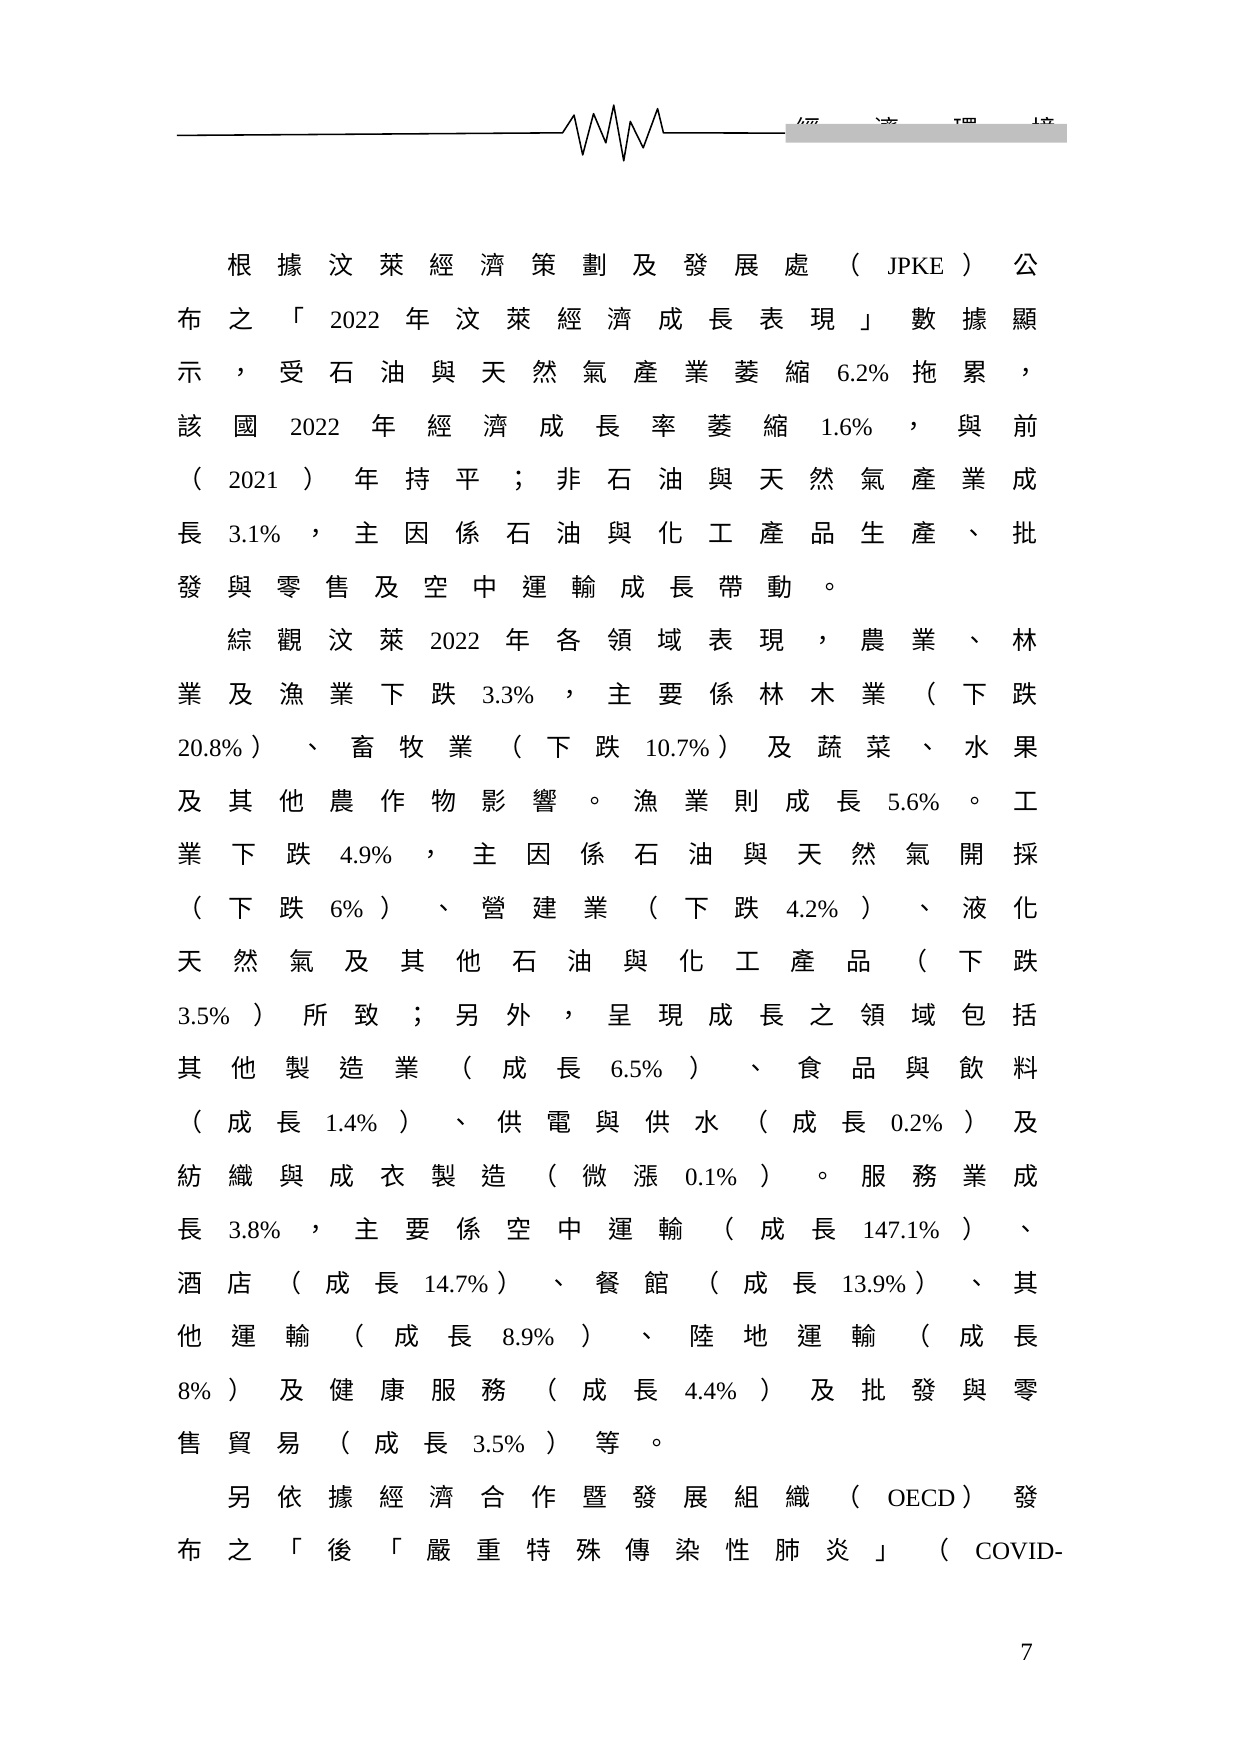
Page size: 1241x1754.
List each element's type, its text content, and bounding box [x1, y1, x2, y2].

text 根據汶萊經濟策劃及發展處（JPKE）公布之「2022年汶萊經濟成長表現」數據顯示，受石油與天然氣產業萎縮6.2%拖累，該國2022年經濟成長率萎縮1.6%，與前（2021）年持平；非石油與天然氣產業成長3.1%，主因係石油與化工產品生產、批發與零售及空中運輸成長帶動。 [178, 237, 1063, 612]
text 另依據經濟合作暨發展組織（OECD）發布之「後「嚴重特殊傳染性肺炎」（COVID- [178, 1469, 1063, 1576]
text 綜觀汶萊2022年各領域表現，農業、林業及漁業下跌3.3%，主要係林木業（下跌20.8%）、畜牧業（下跌10.7%）及蔬菜、水果及其他農作物影響。漁業則成長5.6%。工業下跌4.9%，主因係石油與天然氣開採（下跌6%）、營建業（下跌4.2%）、液化天然氣及其他石油與化工產品（下跌3.5%）所致；另外，呈現成長之領域包括其他製造業（成長6.5%）、食品與飲料（成長1.4%）、供電與供水（成長0.2%）及紡織與成衣製造（微漲0.1%）。服務業成長3.8%，主要係空中運輸（成長147.1%）、酒店（成長14.7%）、餐館（成長13.9%）、其他運輸（成長8.9%）、陸地運輸（成長8%）及健康服務（成長4.4%）及批發與零售貿易（成長3.5%）等。 [178, 612, 1063, 1469]
